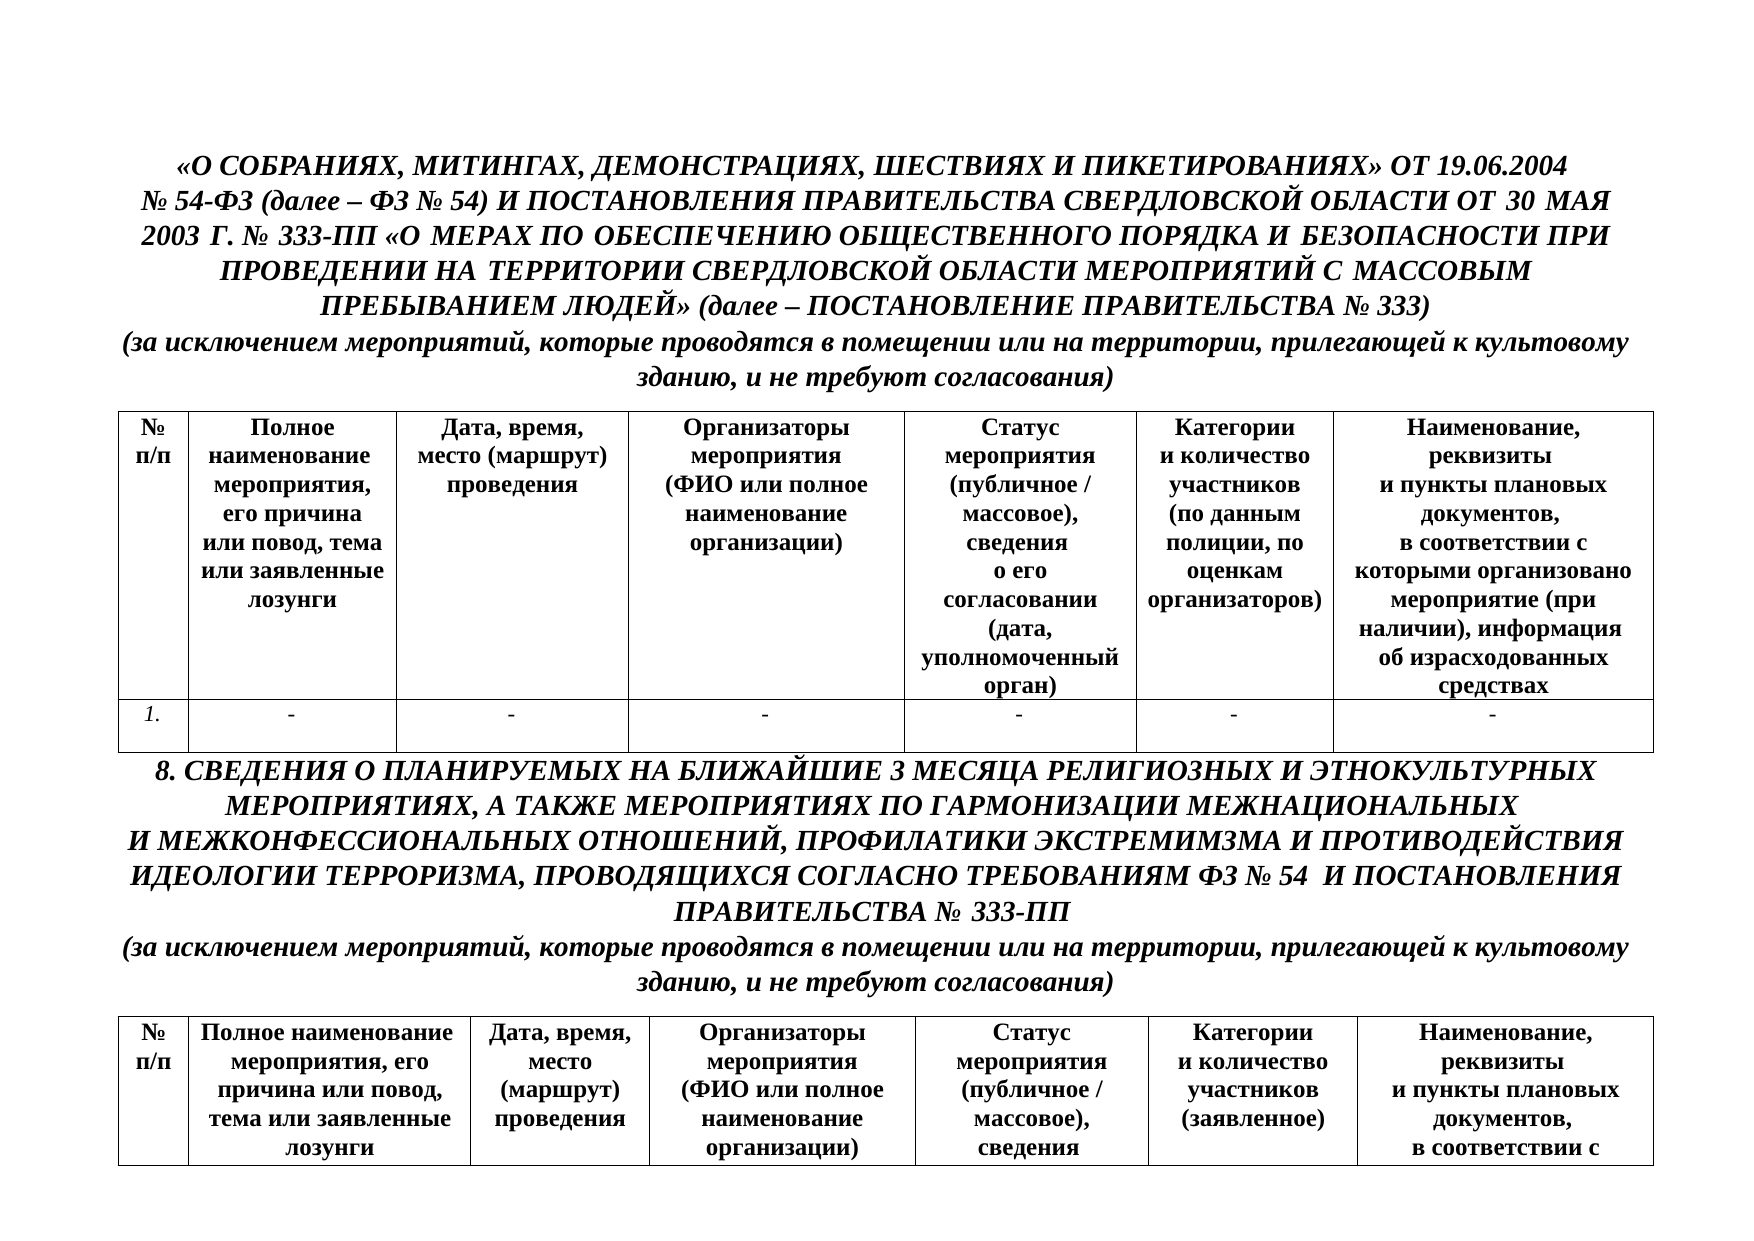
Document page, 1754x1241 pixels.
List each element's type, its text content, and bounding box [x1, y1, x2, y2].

table_cell 1. [119, 700, 188, 752]
text 8. СВЕДЕНИЯ О ПЛАНИРУЕМЫХ НА БЛИЖАЙШИЕ 3 МЕСЯЦА РЕЛИГИОЗНЫХ И ЭТНОКУЛЬТУРНЫХ МЕРОПРИЯТИЯХ, А ТАКЖЕ МЕРОПРИЯТИЯХ ПО ГАРМОНИЗАЦИИ МЕЖНАЦИОНАЛЬНЫХ И МЕЖКОНФЕССИОНАЛЬНЫХ ОТНОШЕНИЙ, ПРОФИЛАТИКИ ЭКСТРЕМИМЗМА И ПРОТИВОДЕЙСТВИЯ ИДЕОЛОГИИ ТЕРРОРИЗМА, ПРОВОДЯЩИХСЯ СОГЛАСНО ТРЕБОВАНИЯМ ФЗ № 54 И ПОСТАНОВЛЕНИЯ ПРАВИТЕЛЬСТВА № 333-ПП (за исключением мероприятий, которые проводятся в помещении или на территории, прилегающей к культовому зданию, и не требуют согласования) [118, 753, 1636, 998]
table_header № п/п [119, 412, 188, 699]
table_header Полное наименование мероприятия, его причина или повод, тема или заявленные лозунги [189, 1017, 470, 1165]
table_cell - [905, 700, 1136, 752]
table_header Организаторы мероприятия (ФИО или полное наименование организации) [629, 412, 904, 699]
table_header Дата, время, место (маршрут) проведения [397, 412, 628, 699]
table_header Организаторы мероприятия (ФИО или полное наименование организации) [650, 1017, 915, 1165]
table_header Категории и количество участников (заявленное) [1149, 1017, 1357, 1165]
table_header № п/п [119, 1017, 188, 1165]
table_header Категории и количество участников (по данным полиции, по оценкам организаторов) [1137, 412, 1333, 699]
table_cell - [397, 700, 628, 752]
table_cell - [1137, 700, 1333, 752]
table_header Наименование, реквизиты и пункты плановых документов, в соответствии с которыми организовано мероприятие (при наличии), информация об израсходованных средствах [1334, 412, 1653, 699]
table_header Статус мероприятия (публичное / массовое), сведения о его согласовании (дата, уполномоченный орган) [905, 412, 1136, 699]
table_cell - [189, 700, 396, 752]
table_cell - [629, 700, 904, 752]
table_header Наименование, реквизиты и пункты плановых документов, в соответствии с [1358, 1017, 1653, 1165]
table_header Дата, время, место (маршрут) проведения [471, 1017, 649, 1165]
text «О СОБРАНИЯХ, МИТИНГАХ, ДЕМОНСТРАЦИЯХ, ШЕСТВИЯХ И ПИКЕТИРОВАНИЯХ» ОТ 19.06.2004 № 54-ФЗ (далее – ФЗ № 54) И ПОСТАНОВЛЕНИЯ ПРАВИТЕЛЬСТВА СВЕРДЛОВСКОЙ ОБЛАСТИ ОТ 30 МАЯ 2003 Г. № 333-ПП «О МЕРАХ ПО ОБЕСПЕЧЕНИЮ ОБЩЕСТВЕННОГО ПОРЯДКА И БЕЗОПАСНОСТИ ПРИ ПРОВЕДЕНИИ НА ТЕРРИТОРИИ СВЕРДЛОВСКОЙ ОБЛАСТИ МЕРОПРИЯТИЙ С МАССОВЫМ ПРЕБЫВАНИЕМ ЛЮДЕЙ» (далее – ПОСТАНОВЛЕНИЕ ПРАВИТЕЛЬСТВА № 333) (за исключением мероприятий, которые проводятся в помещении или на территории, прилегающей к культовому зданию, и не требуют согласования) [118, 148, 1636, 392]
table_header Полное наименование мероприятия, его причина или повод, тема или заявленные лозунги [189, 412, 396, 699]
table_cell - [1334, 700, 1653, 752]
table_header Статус мероприятия (публичное / массовое), сведения [916, 1017, 1148, 1165]
